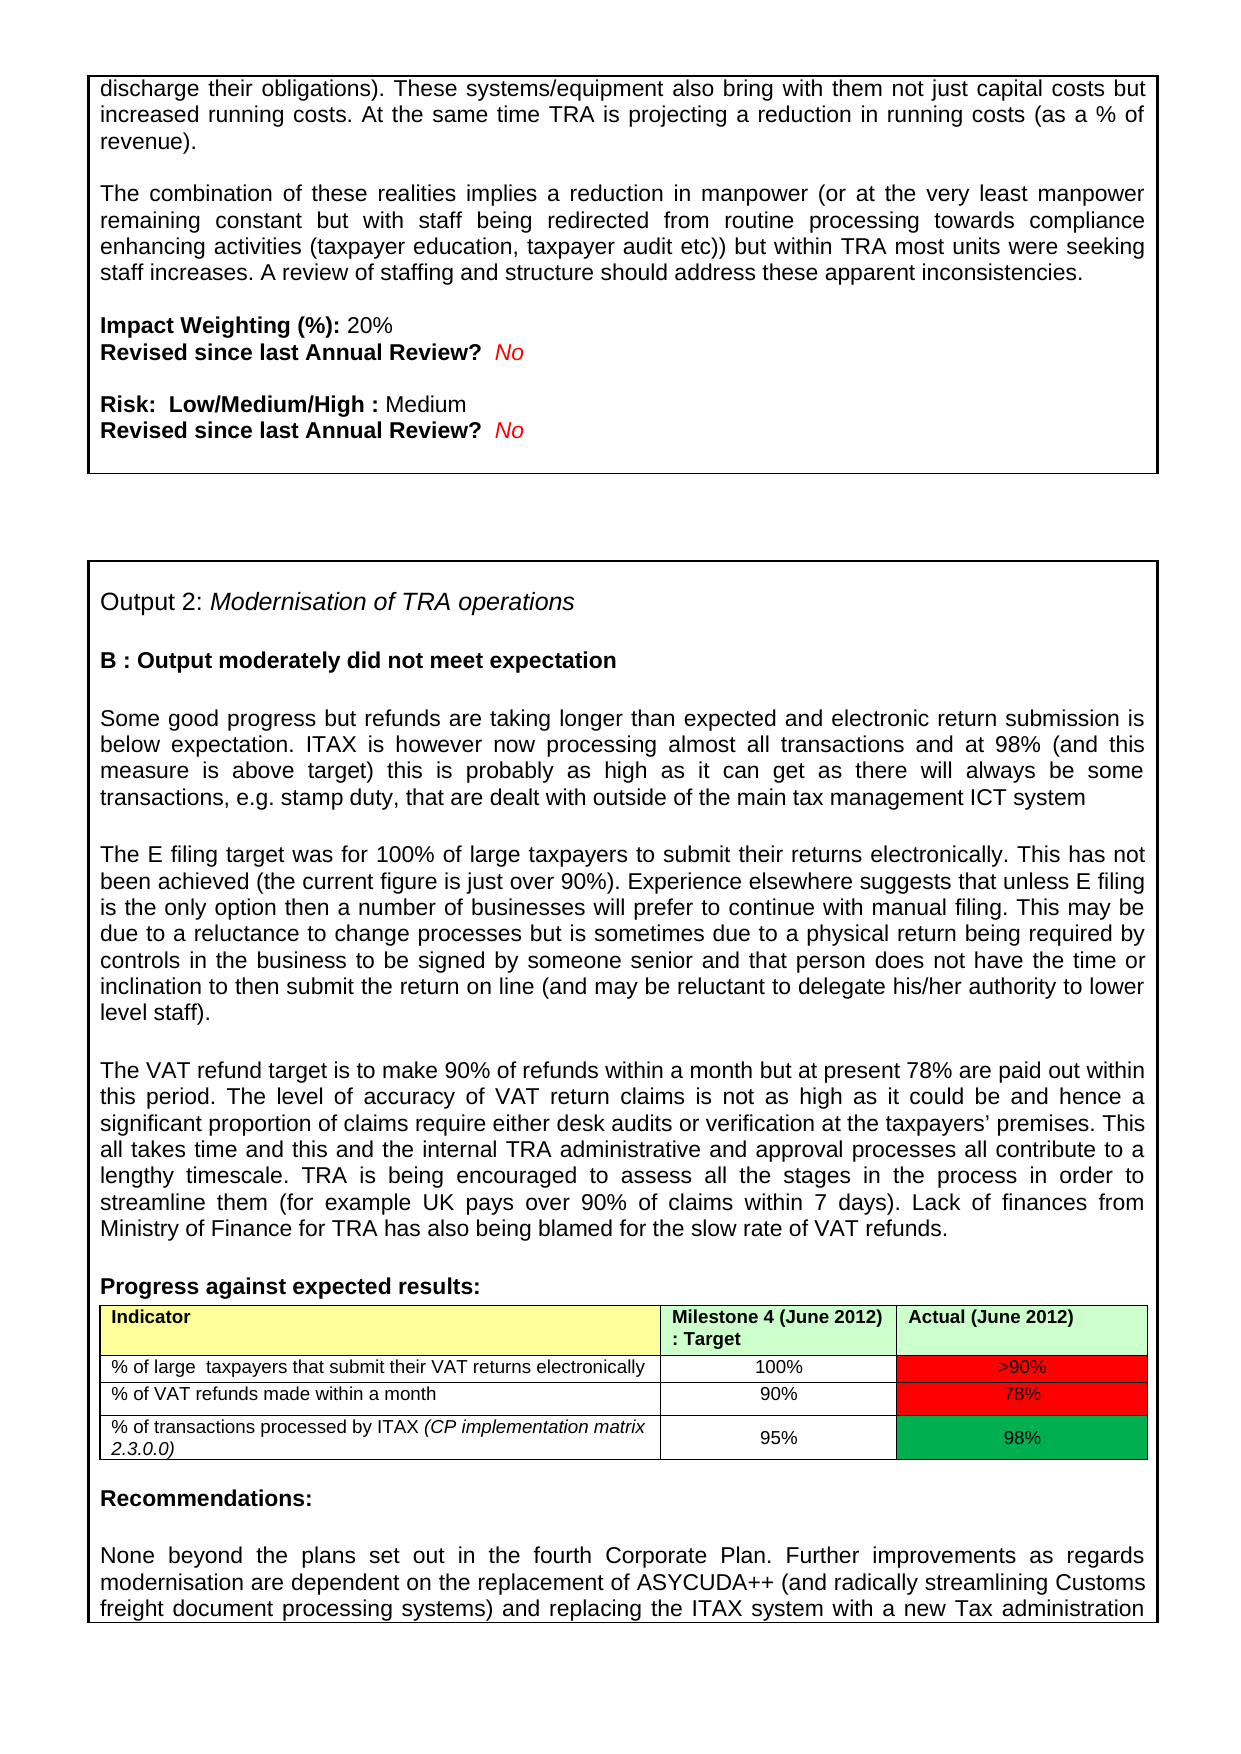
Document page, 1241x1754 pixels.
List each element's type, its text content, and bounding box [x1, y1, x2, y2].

table_header Output 2: Modernisation of TRA operations [90, 562, 1156, 622]
table_cell 78% [897, 1383, 1147, 1415]
table_cell 100% [661, 1356, 896, 1382]
table_cell % of transactions processed by ITAX (CP implementation matrix 2.3.0.0) [101, 1416, 660, 1459]
table_header Indicator [101, 1306, 660, 1355]
table_cell discharge their obligations). These systems/equipment also bring with them not just capital costs but increased running costs. At the same time TRA is projecting a reduction in running costs (as a % of revenue). The combination of these realities implies a reduction in manpower (or at the very least manpower remaining constant but with staff being redirected from routine processing towards compliance enhancing activities (taxpayer education, taxpayer audit etc)) but within TRA most units were seeking staff increases. A review of staffing and structure should address these apparent inconsistencies. Impact Weighting (%): 20% Revised since last Annual Review? No Risk: Low/Medium/High : Medium Revised since last Annual Review? No [90, 77, 1156, 473]
table_cell % of large taxpayers that submit their VAT returns electronically [101, 1356, 660, 1382]
table_cell Progress against expected results: Recommendations: None beyond the plans set out in the fourth Corporate Plan. Further improvements as regards modernisation are dependent on the replacement of ASYCUDA++ (and radically streamlining Customs freight document processing systems) and replacing the ITAX system with a new Tax administration [90, 1248, 1156, 1622]
table_cell 90% [661, 1383, 896, 1415]
table_cell B : Output moderately did not meet expectation Some good progress but refunds are taking longer than expected and electronic return submission is below expectation. ITAX is however now processing almost all transactions and at 98% (and this measure is above target) this is probably as high as it can get as there will always be some transactions, e.g. stamp duty, that are dealt with outside of the main tax management ICT system The E filing target was for 100% of large taxpayers to submit their returns electronically. This has not been achieved (the current figure is just over 90%). Experience elsewhere suggests that unless E filing is the only option then a number of businesses will prefer to continue with manual filing. This may be due to a reluctance to change processes but is sometimes due to a physical return being required by controls in the business to be signed by someone senior and that person does not have the time or inclination to then submit the return on line (and may be reluctant to delegate his/her authority to lower level staff). The VAT refund target is to make 90% of refunds within a month but at present 78% are paid out within this period. The level of accuracy of VAT return claims is not as high as it could be and hence a significant proportion of claims require either desk audits or verification at the taxpayers’ premises. This all takes time and this and the internal TRA administrative and approval processes all contribute to a lengthy timescale. TRA is being encouraged to assess all the stages in the process in order to streamline them (for example UK pays over 90% of claims within 7 days). Lack of finances from Ministry of Finance for TRA has also being blamed for the slow rate of VAT refunds. [90, 622, 1156, 1248]
table_cell 95% [661, 1416, 896, 1459]
table_cell 98% [897, 1416, 1147, 1459]
table_cell >90% [897, 1356, 1147, 1382]
table_cell % of VAT refunds made within a month [101, 1383, 660, 1415]
table_header Actual (June 2012) [897, 1306, 1147, 1355]
table_header Milestone 4 (June 2012) : Target [661, 1306, 896, 1355]
